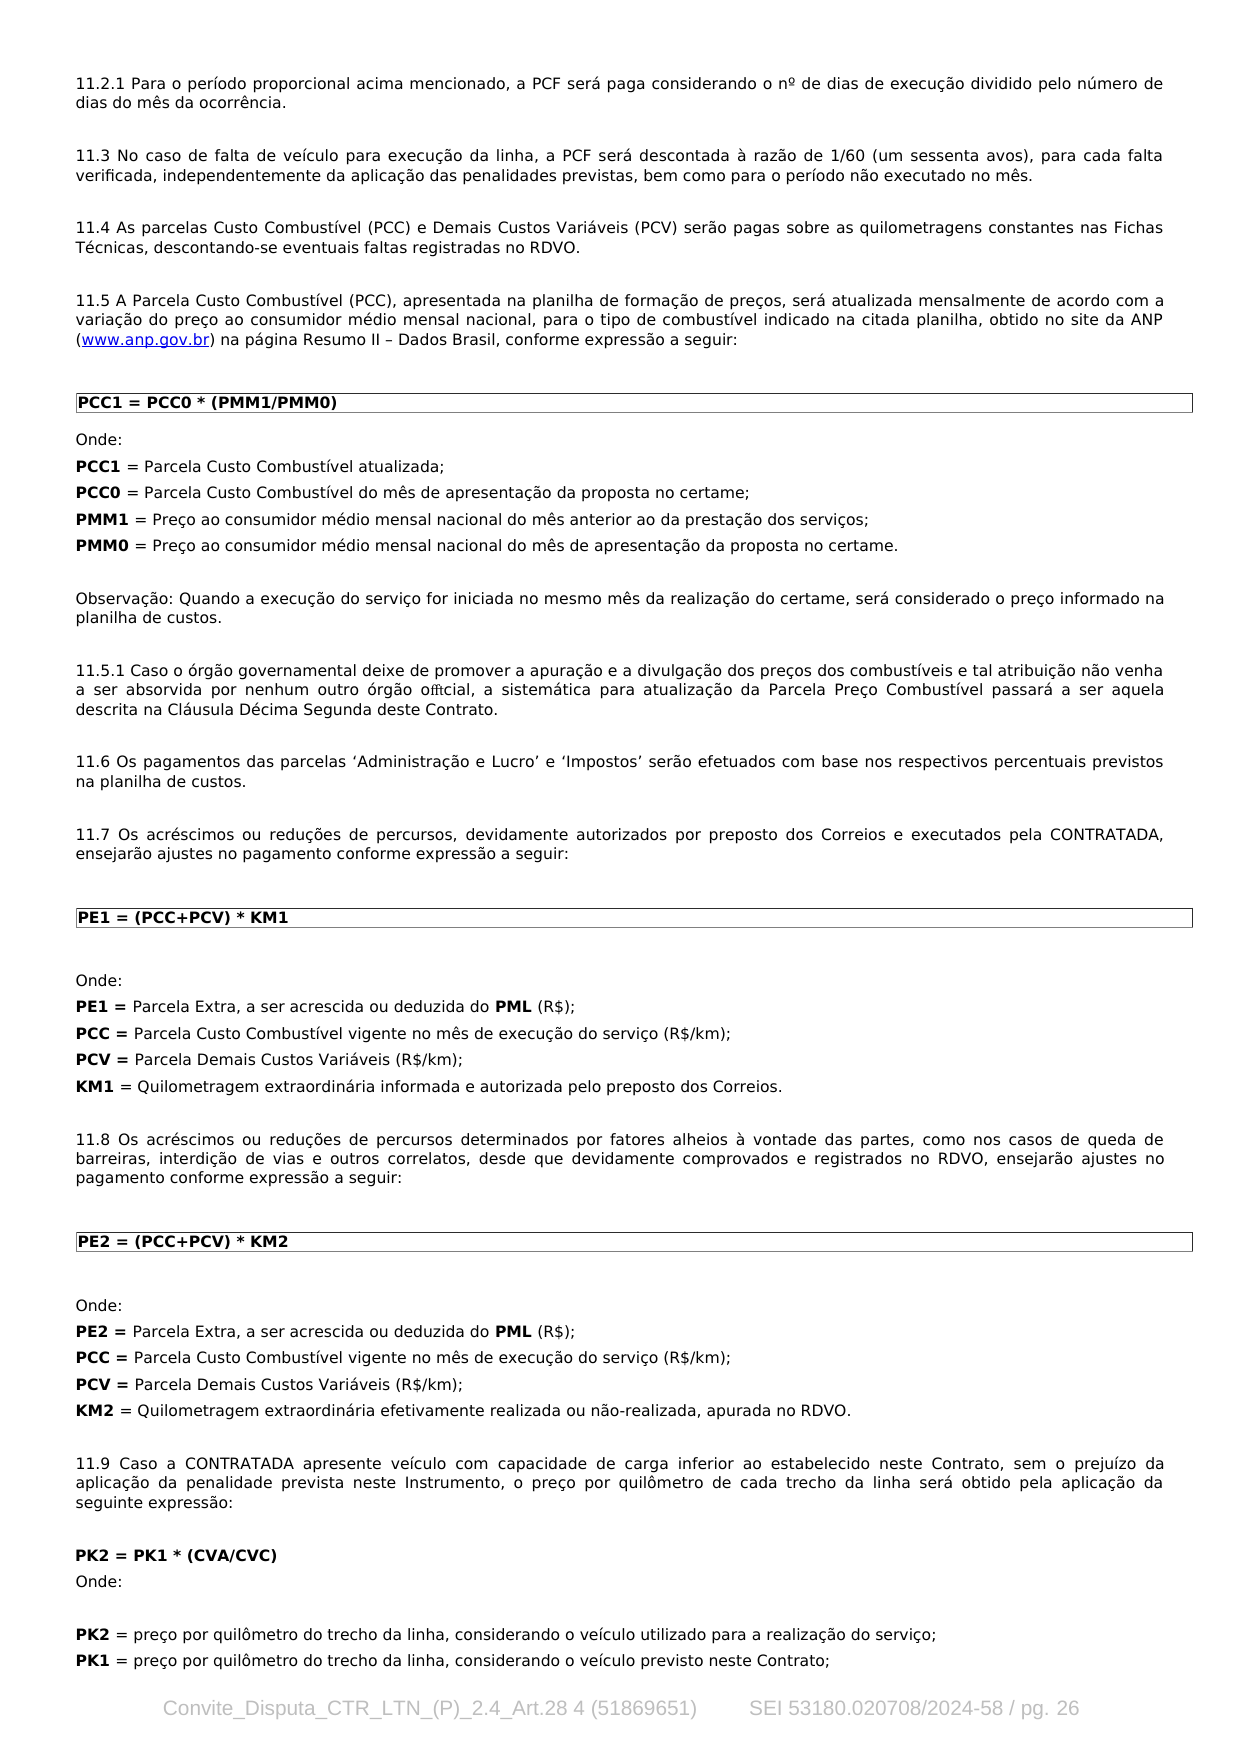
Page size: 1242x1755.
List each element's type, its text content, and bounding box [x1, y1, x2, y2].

text PK2 = preço por quilômetro do trecho da linha, considerando o veículo utilizado para a realização do serviço; [75, 1626, 1166, 1644]
text PK2 = PK1 * (CVA/CVC) [75, 1547, 1193, 1565]
text PCV = Parcela Demais Custos Variáveis (R$/km); [75, 1051, 1166, 1069]
text PE2 = (PCC+PCV) * KM2 [77, 1233, 1192, 1251]
text 11.6 Os pagamentos das parcelas ‘Administração e Lucro’ e ‘Impostos’ serão efetuados com base nos respectivos percentuais previstos na planilha de custos. [75, 753, 1166, 791]
text PE1 = (PCC+PCV) * KM1 [77, 909, 1192, 927]
text PMM1 = Preço ao consumidor médio mensal nacional do mês anterior ao da prestação dos serviços; [75, 510, 1166, 529]
text PCC = Parcela Custo Combustível vigente no mês de execução do serviço (R$/km); [75, 1349, 1166, 1368]
text 11.2.1 Para o período proporcional acima mencionado, a PCF será paga considerando o nº de dias de execução dividido pelo número de dias do mês da ocorrência. [75, 75, 1166, 113]
text PCC1 = PCC0 * (PMM1/PMM0) [77, 394, 1192, 412]
text PCV = Parcela Demais Custos Variáveis (R$/km); [75, 1376, 1166, 1394]
text 11.5 A Parcela Custo Combustível (PCC), apresentada na planilha de formação de preços, será atualizada mensalmente de acordo com a variação do preço ao consumidor médio mensal nacional, para o tipo de combustível indicado na citada planilha, obtido no site da ANP (www.anp.gov.br) na página Resumo II – Dados Brasil, conforme expressão a seguir: [75, 292, 1166, 349]
text KM2 = Quilometragem extraordinária efetivamente realizada ou não-realizada, apurada no RDVO. [75, 1402, 1166, 1421]
text Observação: Quando a execução do serviço for iniciada no mesmo mês da realização do certame, será considerado o preço informado na planilha de custos. [75, 589, 1166, 627]
text Onde: [75, 431, 1166, 449]
text 11.3 No caso de falta de veículo para execução da linha, a PCF será descontada à razão de 1/60 (um sessenta avos), para cada falta verificada, independentemente da aplicação das penalidades previstas, bem como para o período não executado no mês. [75, 147, 1166, 185]
text Onde: [75, 1573, 1166, 1591]
text 11.8 Os acréscimos ou reduções de percursos determinados por fatores alheios à vontade das partes, como nos casos de queda de barreiras, interdição de vias e outros correlatos, desde que devidamente comprovados e registrados no RDVO, ensejarão ajustes no pagamento conforme expressão a seguir: [75, 1131, 1166, 1188]
text PCC0 = Parcela Custo Combustível do mês de apresentação da proposta no certame; [75, 484, 1166, 502]
text PK1 = preço por quilômetro do trecho da linha, considerando o veículo previsto neste Contrato; [75, 1652, 1166, 1670]
text 11.7 Os acréscimos ou reduções de percursos, devidamente autorizados por preposto dos Correios e executados pela CONTRATADA, ensejarão ajustes no pagamento conforme expressão a seguir: [75, 826, 1166, 863]
text Onde: [75, 972, 1166, 990]
text PE2 = Parcela Extra, a ser acrescida ou deduzida do PML (R$); [75, 1323, 1166, 1341]
text Onde: [75, 1297, 1166, 1315]
text PMM0 = Preço ao consumidor médio mensal nacional do mês de apresentação da proposta no certame. [75, 537, 1166, 555]
text 11.5.1 Caso o órgão governamental deixe de promover a apuração e a divulgação dos preços dos combustíveis e tal atribuição não venha a ser absorvida por nenhum outro órgão ocial, a sistemática para atualização da Parcela Preço Combustível passará a ser aquela descrita na Cláusula Décima Segunda deste Contrato. [75, 662, 1166, 719]
text 11.9 Caso a CONTRATADA apresente veículo com capacidade de carga inferior ao estabelecido neste Contrato, sem o prejuízo da aplicação da penalidade prevista neste Instrumento, o preço por quilômetro de cada trecho da linha será obtido pela aplicação da seguinte expressão: [75, 1455, 1166, 1512]
text PE1 = Parcela Extra, a ser acrescida ou deduzida do PML (R$); [75, 998, 1166, 1017]
text 11.4 As parcelas Custo Combustível (PCC) e Demais Custos Variáveis (PCV) serão pagas sobre as quilometragens constantes nas Fichas Técnicas, descontando-se eventuais faltas registradas no RDVO. [75, 219, 1166, 257]
text PCC = Parcela Custo Combustível vigente no mês de execução do serviço (R$/km); [75, 1025, 1166, 1043]
text KM1 = Quilometragem extraordinária informada e autorizada pelo preposto dos Correios. [75, 1078, 1166, 1096]
text PCC1 = Parcela Custo Combustível atualizada; [75, 457, 1166, 476]
